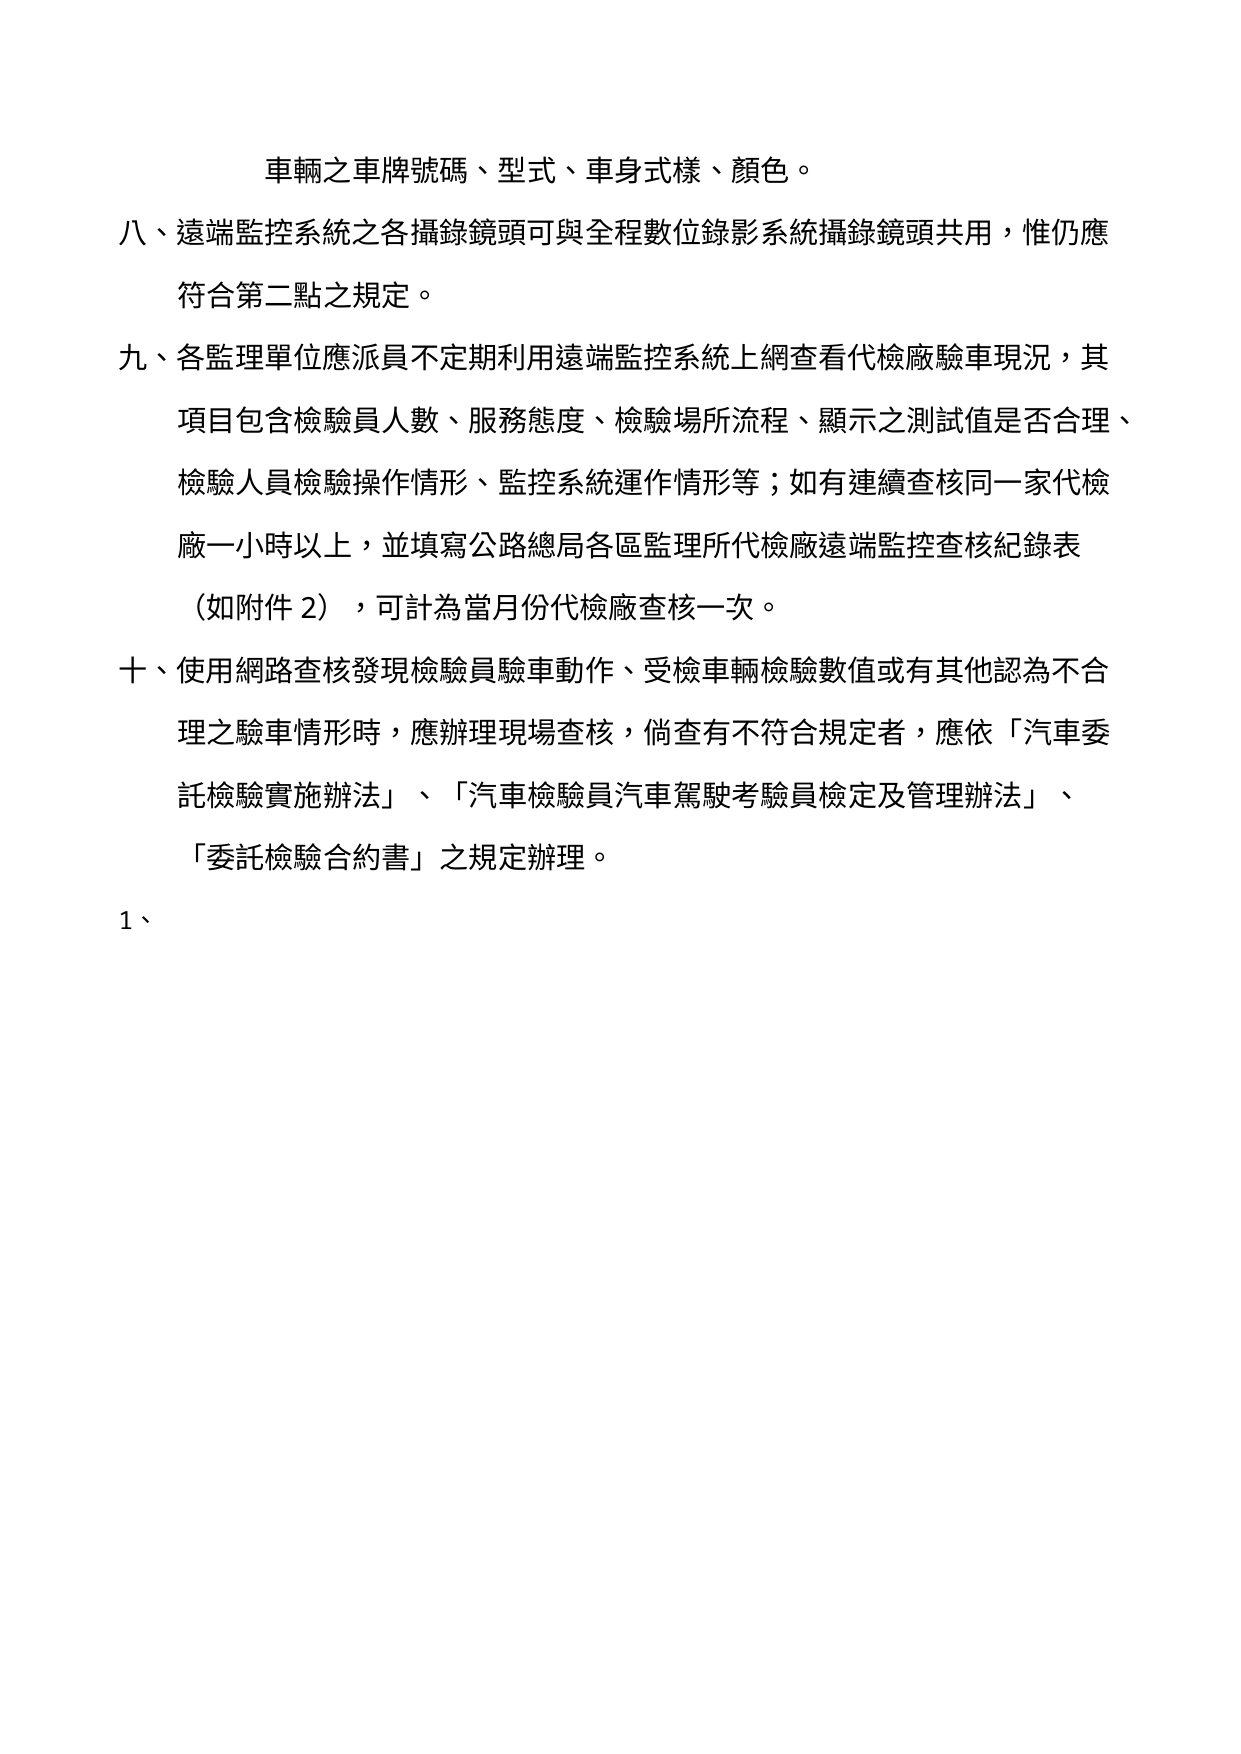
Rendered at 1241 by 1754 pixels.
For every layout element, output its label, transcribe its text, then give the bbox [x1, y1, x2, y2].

text 八、遠端監控系統之各攝錄鏡頭可與全程數位錄影系統攝錄鏡頭共用，惟仍應符合第二點之規定。 [118, 189, 1122, 314]
text 九、各監理單位應派員不定期利用遠端監控系統上網查看代檢廠驗車現況，其項目包含檢驗員人數、服務態度、檢驗場所流程、顯示之測試值是否合理、檢驗人員檢驗操作情形、監控系統運作情形等；如有連續查核同一家代檢廠一小時以上，並填寫公路總局各區監理所代檢廠遠端監控查核紀錄表（如附件2），可計為當月份代檢廠查核一次。 [118, 314, 1122, 627]
text 十、使用網路查核發現檢驗員驗車動作、受檢車輛檢驗數值或有其他認為不合理之驗車情形時，應辦理現場查核，倘查有不符合規定者，應依「汽車委託檢驗實施辦法」、「汽車檢驗員汽車駕駛考驗員檢定及管理辦法」、「委託檢驗合約書」之規定辦理。 [118, 627, 1122, 877]
text （五）至少須有一支攝錄鏡頭，可攝錄車輛前、後方燈光檢驗操作之情形，及能看清檢驗員查驗引擎（車身）號碼之動作，並能清楚辨識檢驗車輛之車牌號碼、型式、車身式樣、顏色。 [177, 127, 1122, 189]
